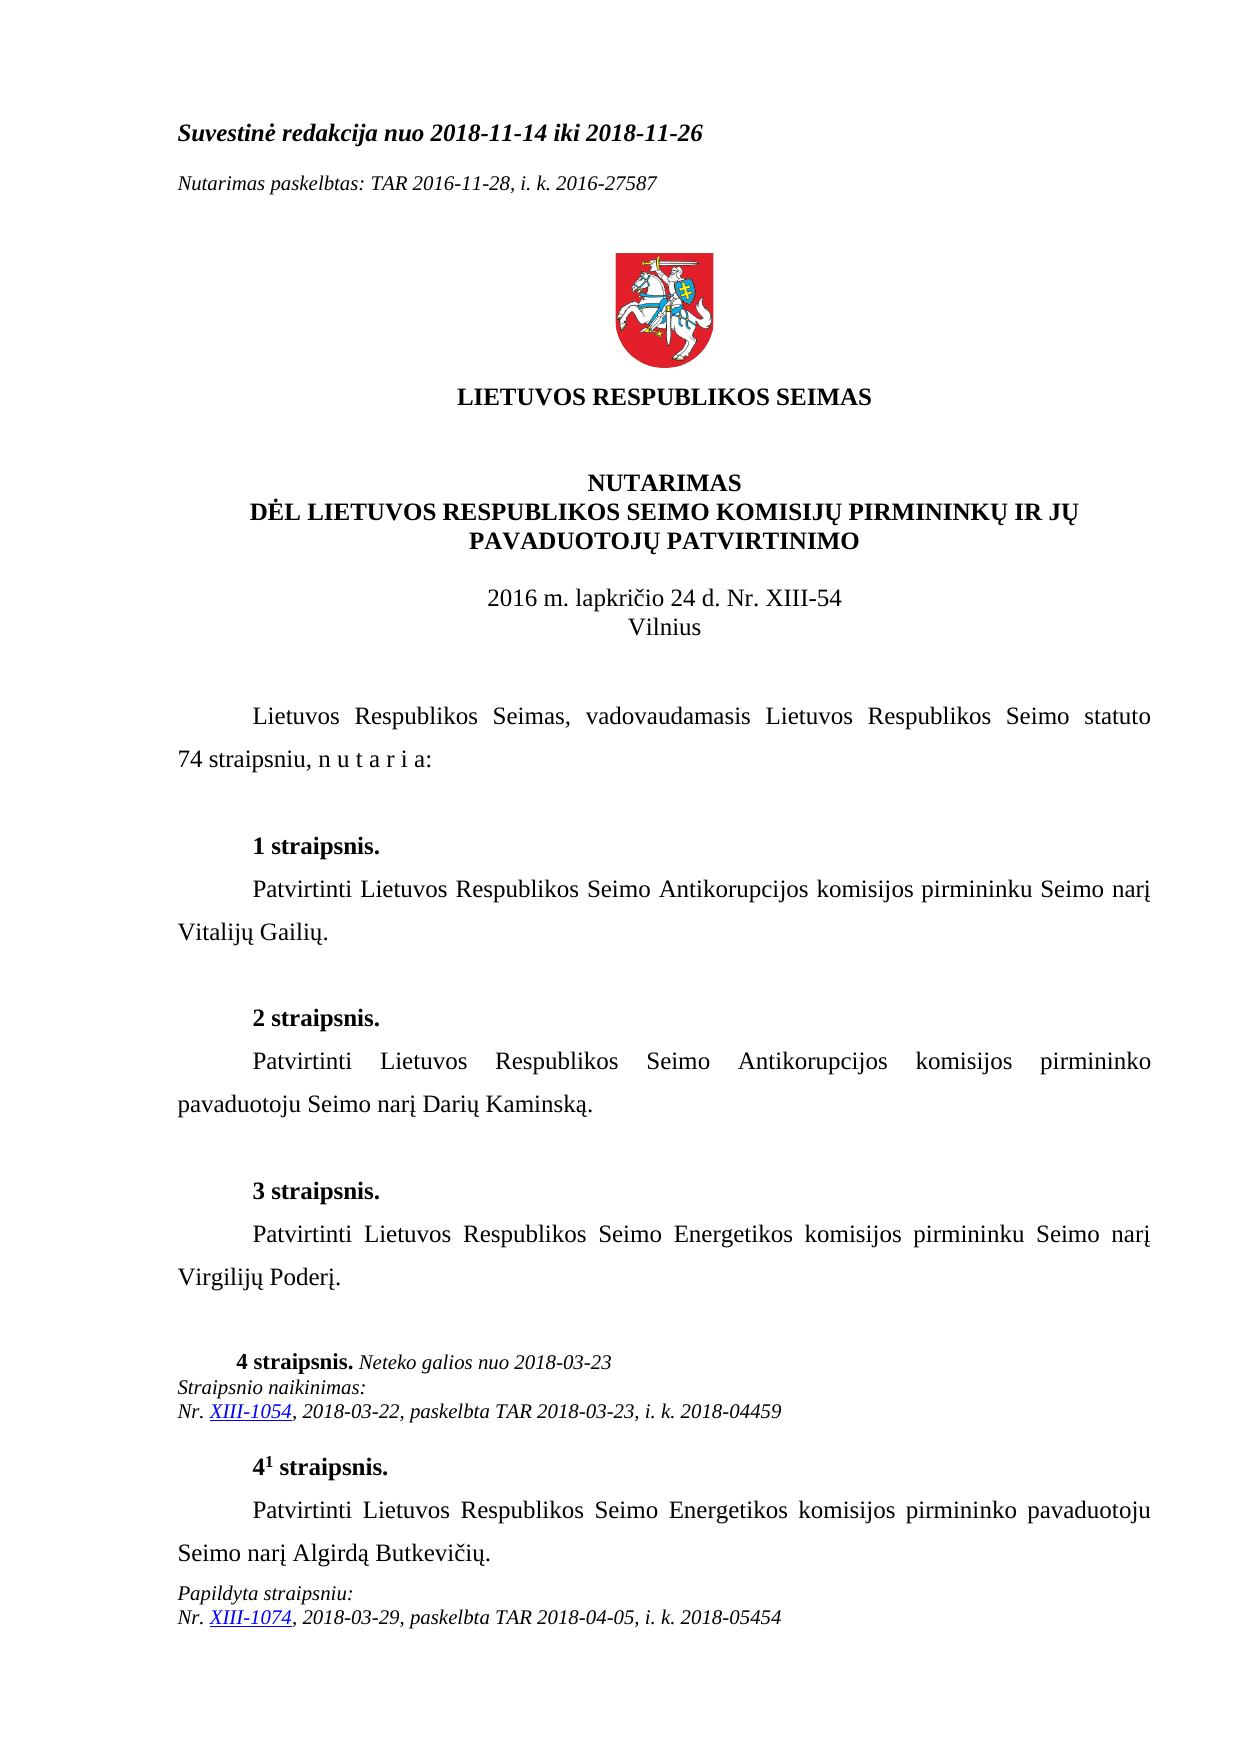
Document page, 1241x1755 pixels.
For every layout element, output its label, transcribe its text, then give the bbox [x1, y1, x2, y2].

text Nr. XIII-1074, 2018-03-29, paskelbta TAR 2018-04-05, i. k. 2018-05454 [177, 1605, 1152, 1629]
text LIETUVOS RESPUBLIKOS SEIMAS [177, 382, 1152, 411]
text 1 straipsnis. [177, 831, 1152, 859]
text Nr. XIII-1054, 2018-03-22, paskelbta TAR 2018-03-23, i. k. 2018-04459 [177, 1399, 1152, 1423]
text Patvirtinti Lietuvos Respublikos Seimo Antikorupcijos komisijos pirmininku Seimo narį Vitalijų Gailių. [177, 874, 1152, 946]
text Nutarimas paskelbtas: TAR 2016-11-28, i. k. 2016-27587 [177, 171, 1152, 195]
text Patvirtinti Lietuvos Respublikos Seimo Energetikos komisijos pirmininko pavaduotoju Seimo narį Algirdą Butkevičių. [177, 1495, 1152, 1567]
text 2 straipsnis. [177, 1003, 1152, 1032]
text 41 straipsnis. [177, 1452, 1152, 1480]
text 4 straipsnis. Neteko galios nuo 2018-03-23 [177, 1348, 1152, 1375]
text Papildyta straipsniu: [177, 1581, 1152, 1605]
text Patvirtinti Lietuvos Respublikos Seimo Antikorupcijos komisijos pirmininko pavaduotoju Seimo narį Darių Kaminską. [177, 1046, 1152, 1118]
text Vilnius [177, 612, 1152, 641]
text Suvestinė redakcija nuo 2018-11-14 iki 2018-11-26 [177, 118, 1152, 147]
text 3 straipsnis. [177, 1176, 1152, 1204]
text Patvirtinti Lietuvos Respublikos Seimo Energetikos komisijos pirmininku Seimo narį Virgilijų Poderį. [177, 1219, 1152, 1291]
text Straipsnio naikinimas: [177, 1375, 1152, 1399]
text NUTARIMAS [177, 468, 1152, 497]
text Lietuvos Respublikos Seimas, vadovaudamasis Lietuvos Respublikos Seimo statuto 74 straipsniu, n u t a r i a: [177, 701, 1152, 773]
text 2016 m. lapkričio 24 d. Nr. XIII-54 [177, 583, 1152, 612]
text DĖL LIETUVOS RESPUBLIKOS SEIMO KOMISIJŲ PIRMININKŲ IR JŲ PAVADUOTOJŲ PATVIRTINIMO [177, 497, 1152, 555]
